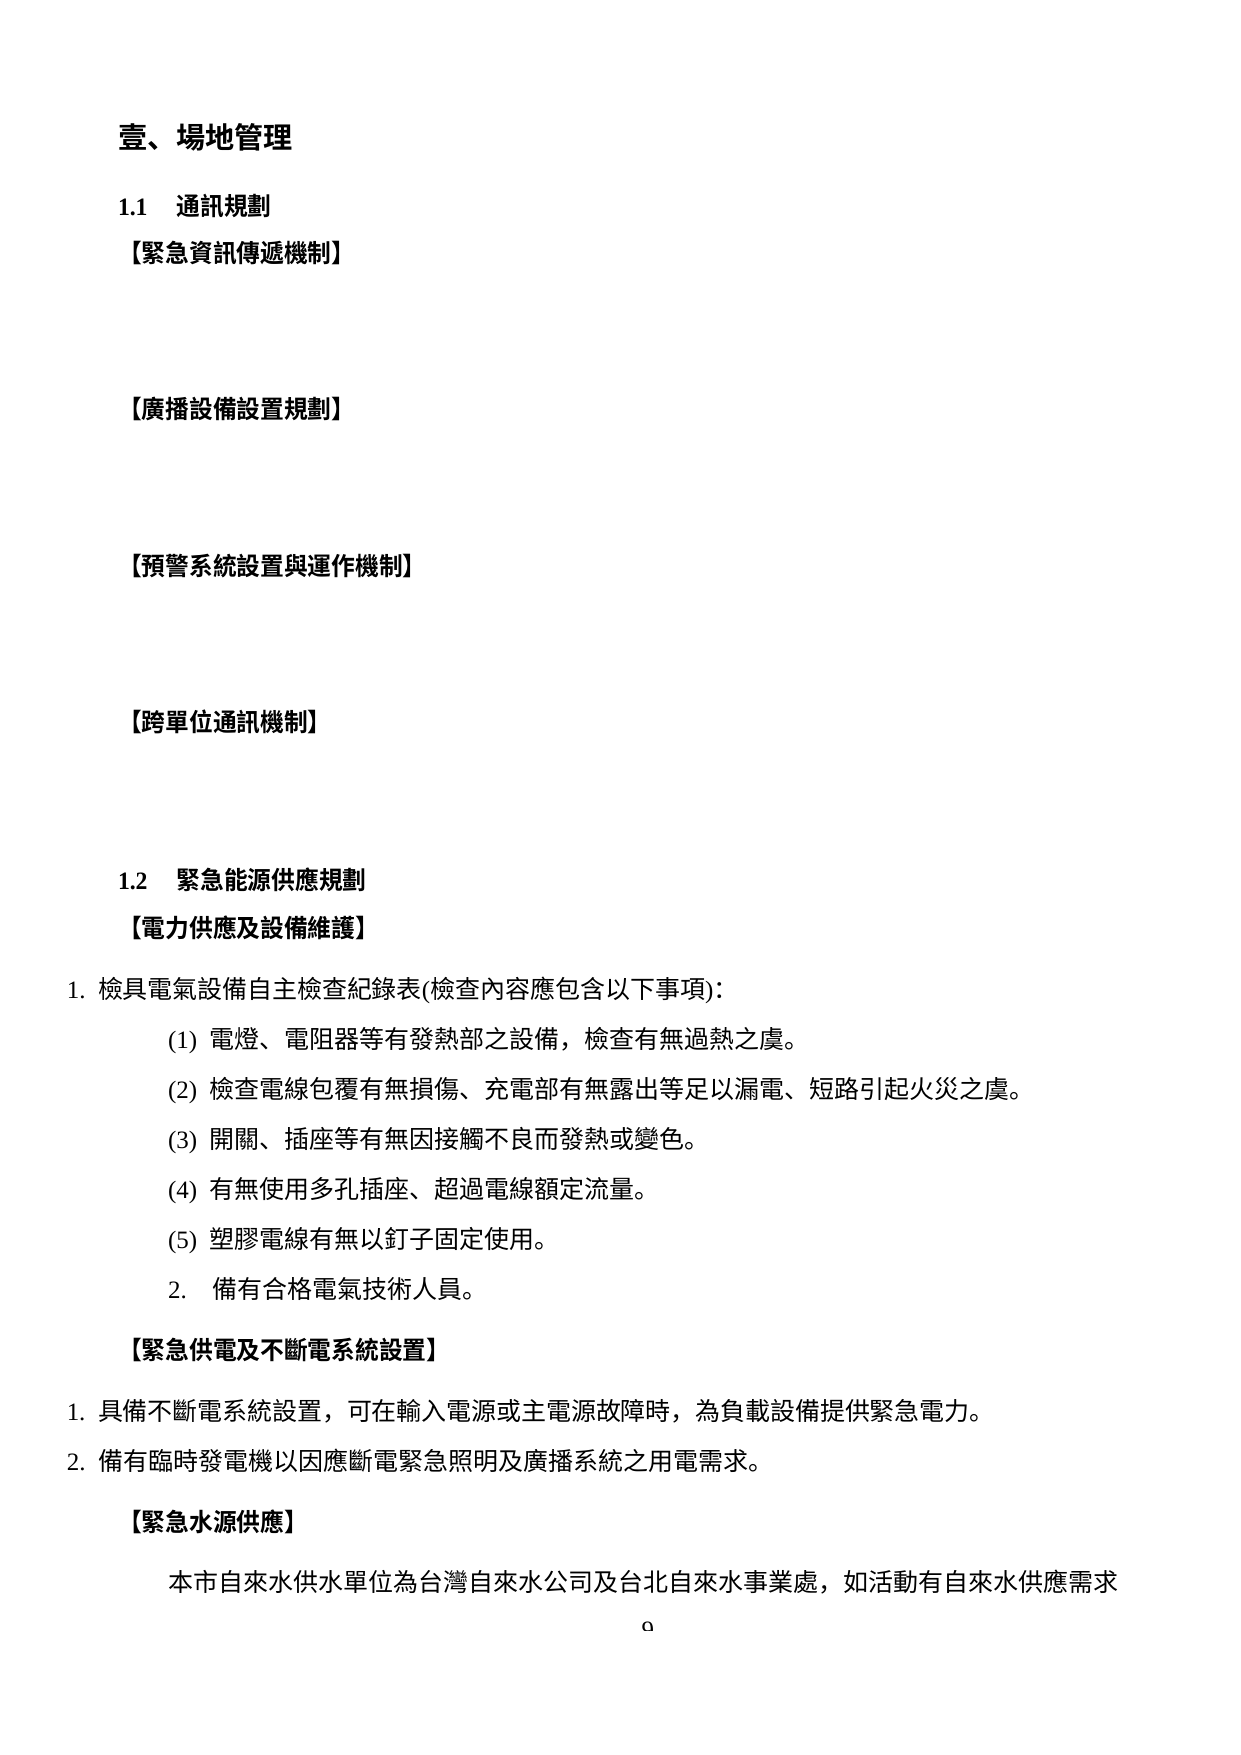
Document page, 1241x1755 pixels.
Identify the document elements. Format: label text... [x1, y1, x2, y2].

list 有無使用多孔插座、超過電線額定流量。 [168, 1169, 1145, 1206]
list 備有臨時發電機以因應斷電緊急照明及廣播系統之用電需求。 [67, 1441, 1145, 1478]
text 【跨單位通訊機制】 [118, 702, 1145, 738]
list 檢具電氣設備自主檢查紀錄表(檢查內容應包含以下事項)： [67, 969, 1145, 1006]
text 【廣播設備設置規劃】 [118, 390, 1145, 426]
list 通訊規劃 [118, 186, 1145, 223]
text 【緊急供電及不斷電系統設置】 [118, 1330, 1145, 1367]
list 具備不斷電系統設置，可在輸入電源或主電源故障時，為負載設備提供緊急電力。 [67, 1391, 1145, 1428]
list 塑膠電線有無以釘子固定使用。 [168, 1219, 1145, 1256]
text 【緊急水源供應】 [118, 1502, 1145, 1538]
text 【預警系統設置與運作機制】 [118, 546, 1145, 582]
list 開關、插座等有無因接觸不良而發熱或變色。 [168, 1119, 1145, 1156]
list 緊急能源供應規劃 [118, 861, 1145, 897]
subtitle 壹、場地管理 [118, 115, 1145, 157]
text 【緊急資訊傳遞機制】 [118, 234, 1145, 270]
text 【電力供應及設備維護】 [118, 908, 1145, 945]
list 電燈、電阻器等有發熱部之設備，檢查有無過熱之虞。 [168, 1019, 1145, 1056]
text 本市自來水供水單位為台灣自來水公司及台北自來水事業處，如活動有自來水供應需求 [168, 1563, 1145, 1599]
list 檢查電線包覆有無損傷、充電部有無露出等足以漏電、短路引起火災之虞。 [168, 1069, 1145, 1106]
list 備有合格電氣技術人員。 [168, 1270, 1145, 1306]
